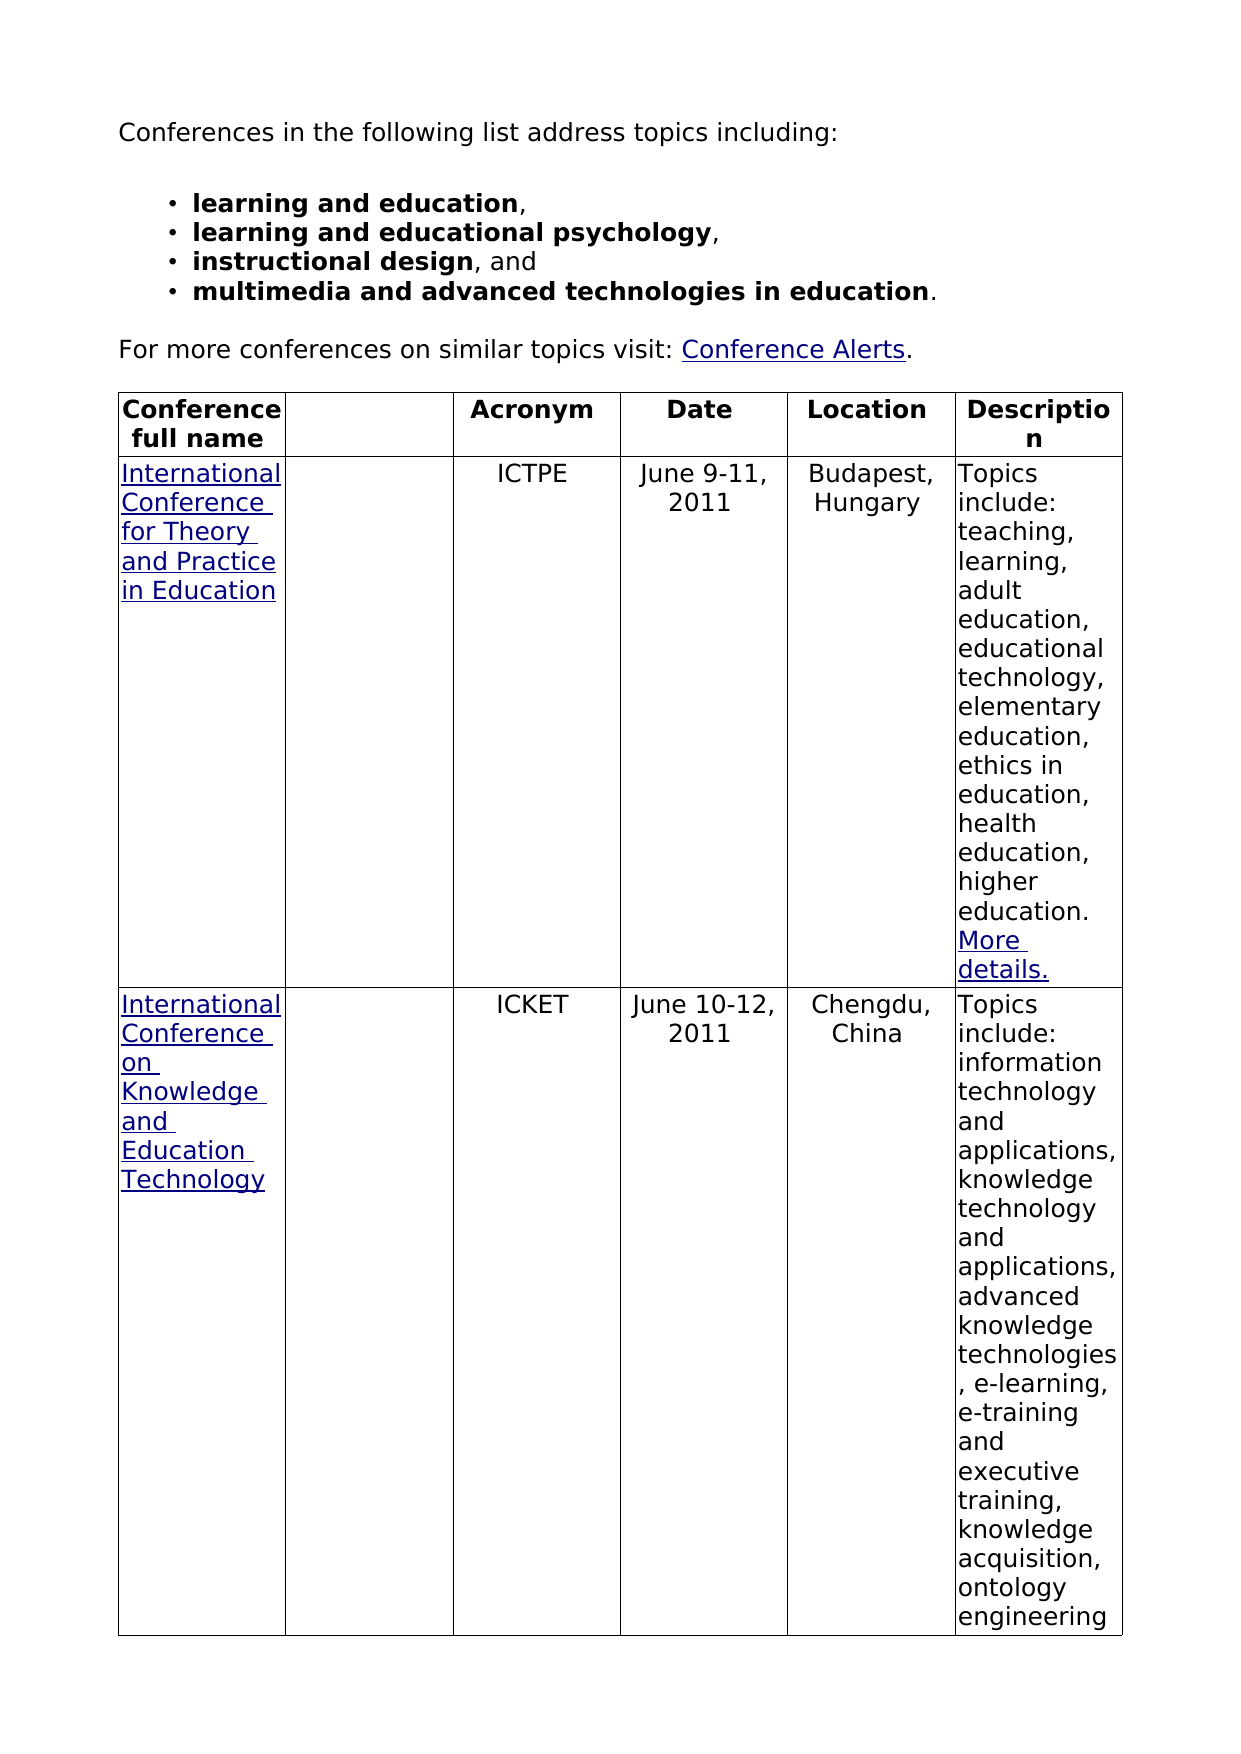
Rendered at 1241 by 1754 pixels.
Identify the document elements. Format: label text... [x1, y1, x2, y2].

table_header Date [621, 393, 787, 456]
table_header Location [788, 393, 955, 456]
table_cell Chengdu, China [788, 988, 955, 1635]
table_cell Topics include: teaching, learning, adult education, educational technology, elementary education, ethics in education, health education, higher education. More details. [956, 457, 1122, 987]
list learning and education, [177, 189, 1122, 218]
table_cell Topics include: information technology and applications, knowledge technology and applications, advanced knowledge technologies, e-learning, e-training and executive training, knowledge acquisition, ontology engineering [956, 988, 1122, 1635]
list instructional design, and [177, 248, 1122, 277]
text Conferences in the following list address topics including: [118, 118, 1122, 147]
table_cell [286, 457, 453, 987]
list learning and educational psychology, [177, 218, 1122, 248]
table_cell [286, 988, 453, 1635]
table_header Conference full name [119, 393, 285, 456]
table_header [286, 393, 453, 456]
table_cell June 9-11, 2011 [621, 457, 787, 987]
table_cell International Conference on Knowledge and Education Technology [119, 988, 285, 1635]
list multimedia and advanced technologies in education. [177, 277, 1122, 306]
table_cell June 10-12, 2011 [621, 988, 787, 1635]
table_cell Budapest, Hungary [788, 457, 955, 987]
text For more conferences on similar topics visit: Conference Alerts. [118, 335, 1122, 364]
table_cell ICKET [454, 988, 620, 1635]
table_cell International Conference for Theory and Practice in Education [119, 457, 285, 987]
table_header Description [956, 393, 1122, 456]
table_header Acronym [454, 393, 620, 456]
table_cell ICTPE [454, 457, 620, 987]
